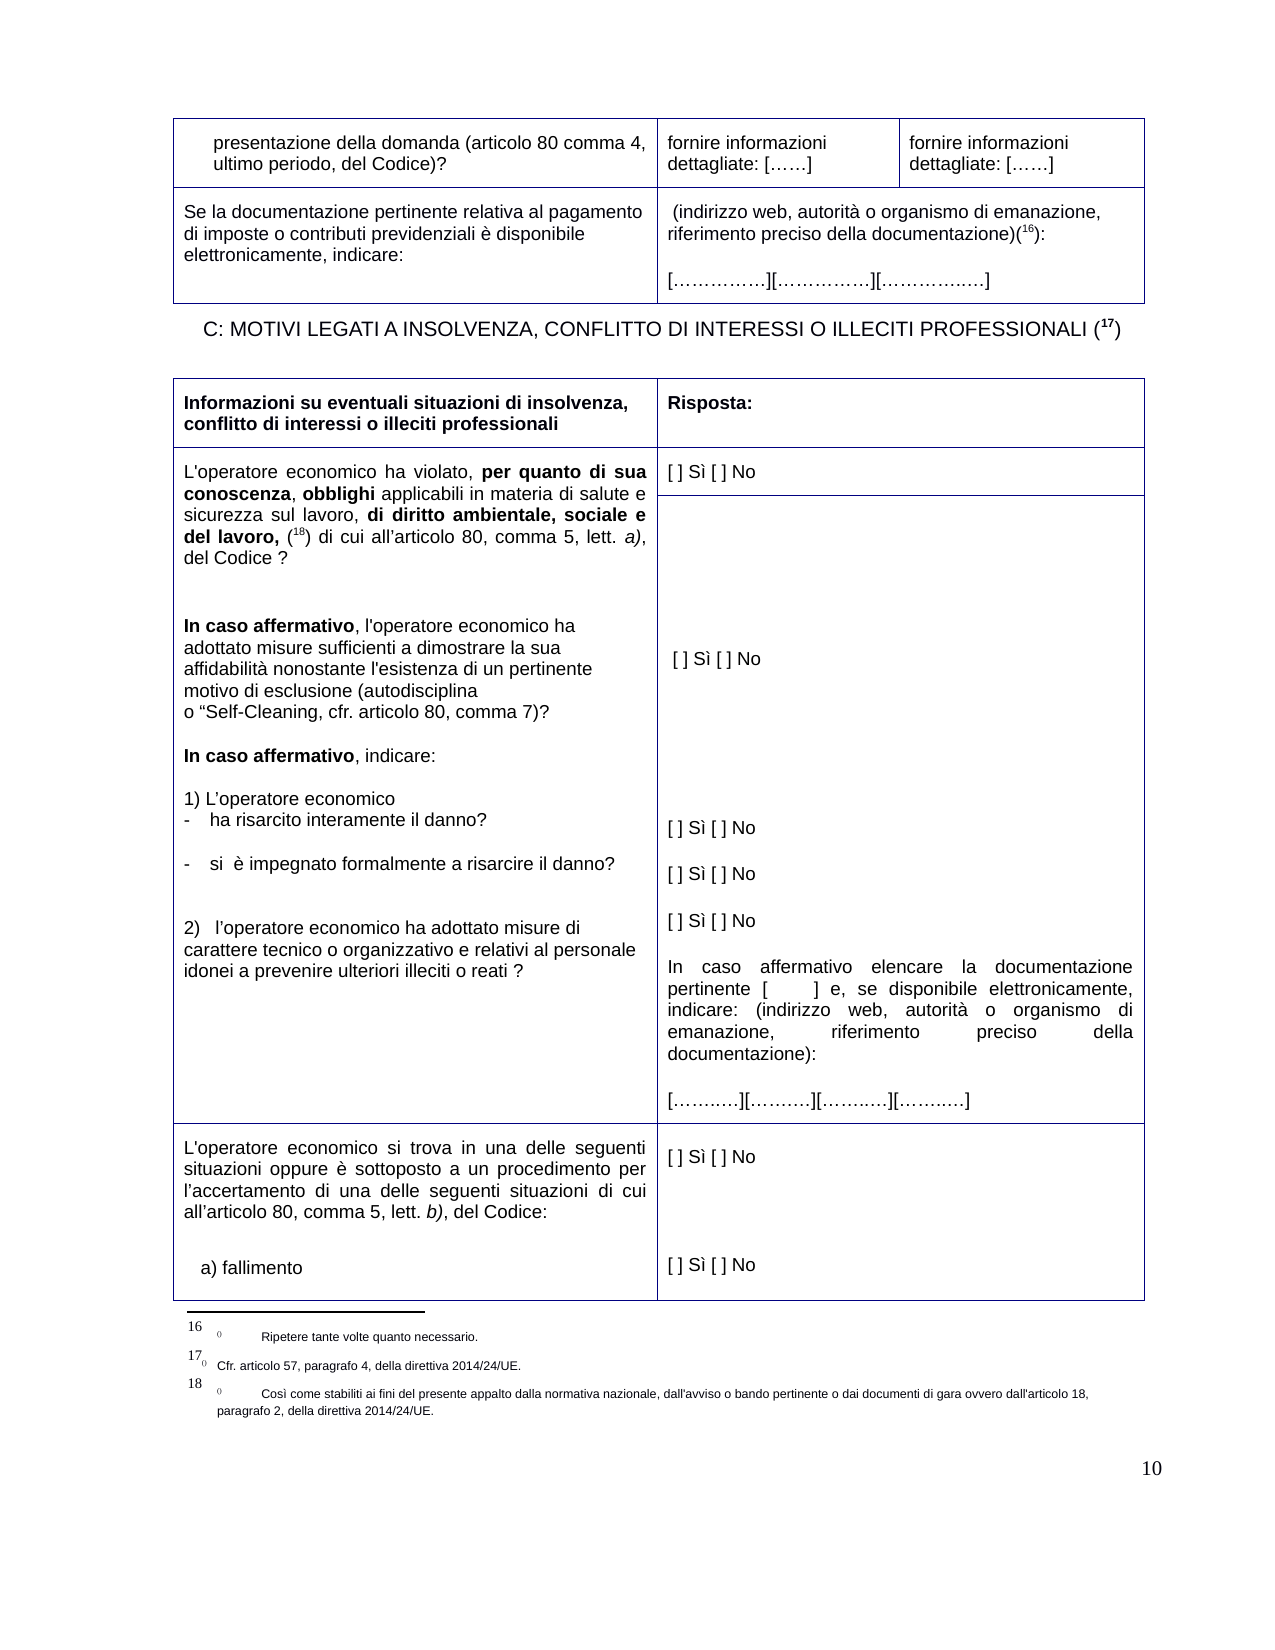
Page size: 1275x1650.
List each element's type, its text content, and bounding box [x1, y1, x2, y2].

table_cell L'operatore economico si trova in una delle seguenti situazioni oppure è sottoposto a un procedimento per l’accertamento di una delle seguenti situazioni di cui all’articolo 80, comma 5, lett. b), del Codice: a) fallimento [174, 1124, 657, 1300]
table_cell Se la documentazione pertinente relativa al pagamento di imposte o contributi previdenziali è disponibile elettronicamente, indicare: [174, 188, 657, 303]
table_header Risposta: [658, 379, 1144, 447]
table_header Informazioni su eventuali situazioni di insolvenza, conflitto di interessi o illeciti professionali [174, 379, 657, 447]
table_cell fornire informazioni dettagliate: [……] [900, 119, 1144, 187]
table_cell (indirizzo web, autorità o organismo di emanazione, riferimento preciso della documentazione)(): [……………][……………][…………..…] [658, 188, 1144, 303]
title C: motivi legati a insolvenza, conflitto di interessi o illeciti professionali () [187, 317, 1137, 341]
table_cell presentazione della domanda (articolo 80 comma 4, ultimo periodo, del Codice)? [174, 119, 657, 187]
table_cell [ ] Sì [ ] No [658, 448, 1144, 495]
table_cell [ ] Sì [ ] No [ ] Sì [ ] No [ ] Sì [ ] No [ ] Sì [ ] No In caso affermativo elencare la documentazione pertinente [ ] e, se disponibile elettronicamente, indicare: (indirizzo web, autorità o organismo di emanazione, riferimento preciso della documentazione): [……..…][…….…][……..…][……..…] [658, 496, 1144, 1123]
table_cell L'operatore economico ha violato, per quanto di sua conoscenza, obblighi applicabili in materia di salute e sicurezza sul lavoro, di diritto ambientale, sociale e del lavoro, () di cui all’articolo 80, comma 5, lett. a), del Codice ? In caso affermativo, l'operatore economico ha adottato misure sufficienti a dimostrare la sua affidabilità nonostante l'esistenza di un pertinente motivo di esclusione (autodisciplina o “Self-Cleaning, cfr. articolo 80, comma 7)? In caso affermativo, indicare: 1) L’operatore economico - ha risarcito interamente il danno? - si è impegnato formalmente a risarcire il danno? 2) l’operatore economico ha adottato misure di carattere tecnico o organizzativo e relativi al personale idonei a prevenire ulteriori illeciti o reati ? [174, 448, 657, 1123]
text () Cfr. articolo 57, paragrafo 4, della direttiva 2014/24/UE. [187, 1347, 1137, 1375]
table_cell [ ] Sì [ ] No [ ] Sì [ ] No [658, 1124, 1144, 1300]
table_cell fornire informazioni dettagliate: [……] [658, 119, 899, 187]
